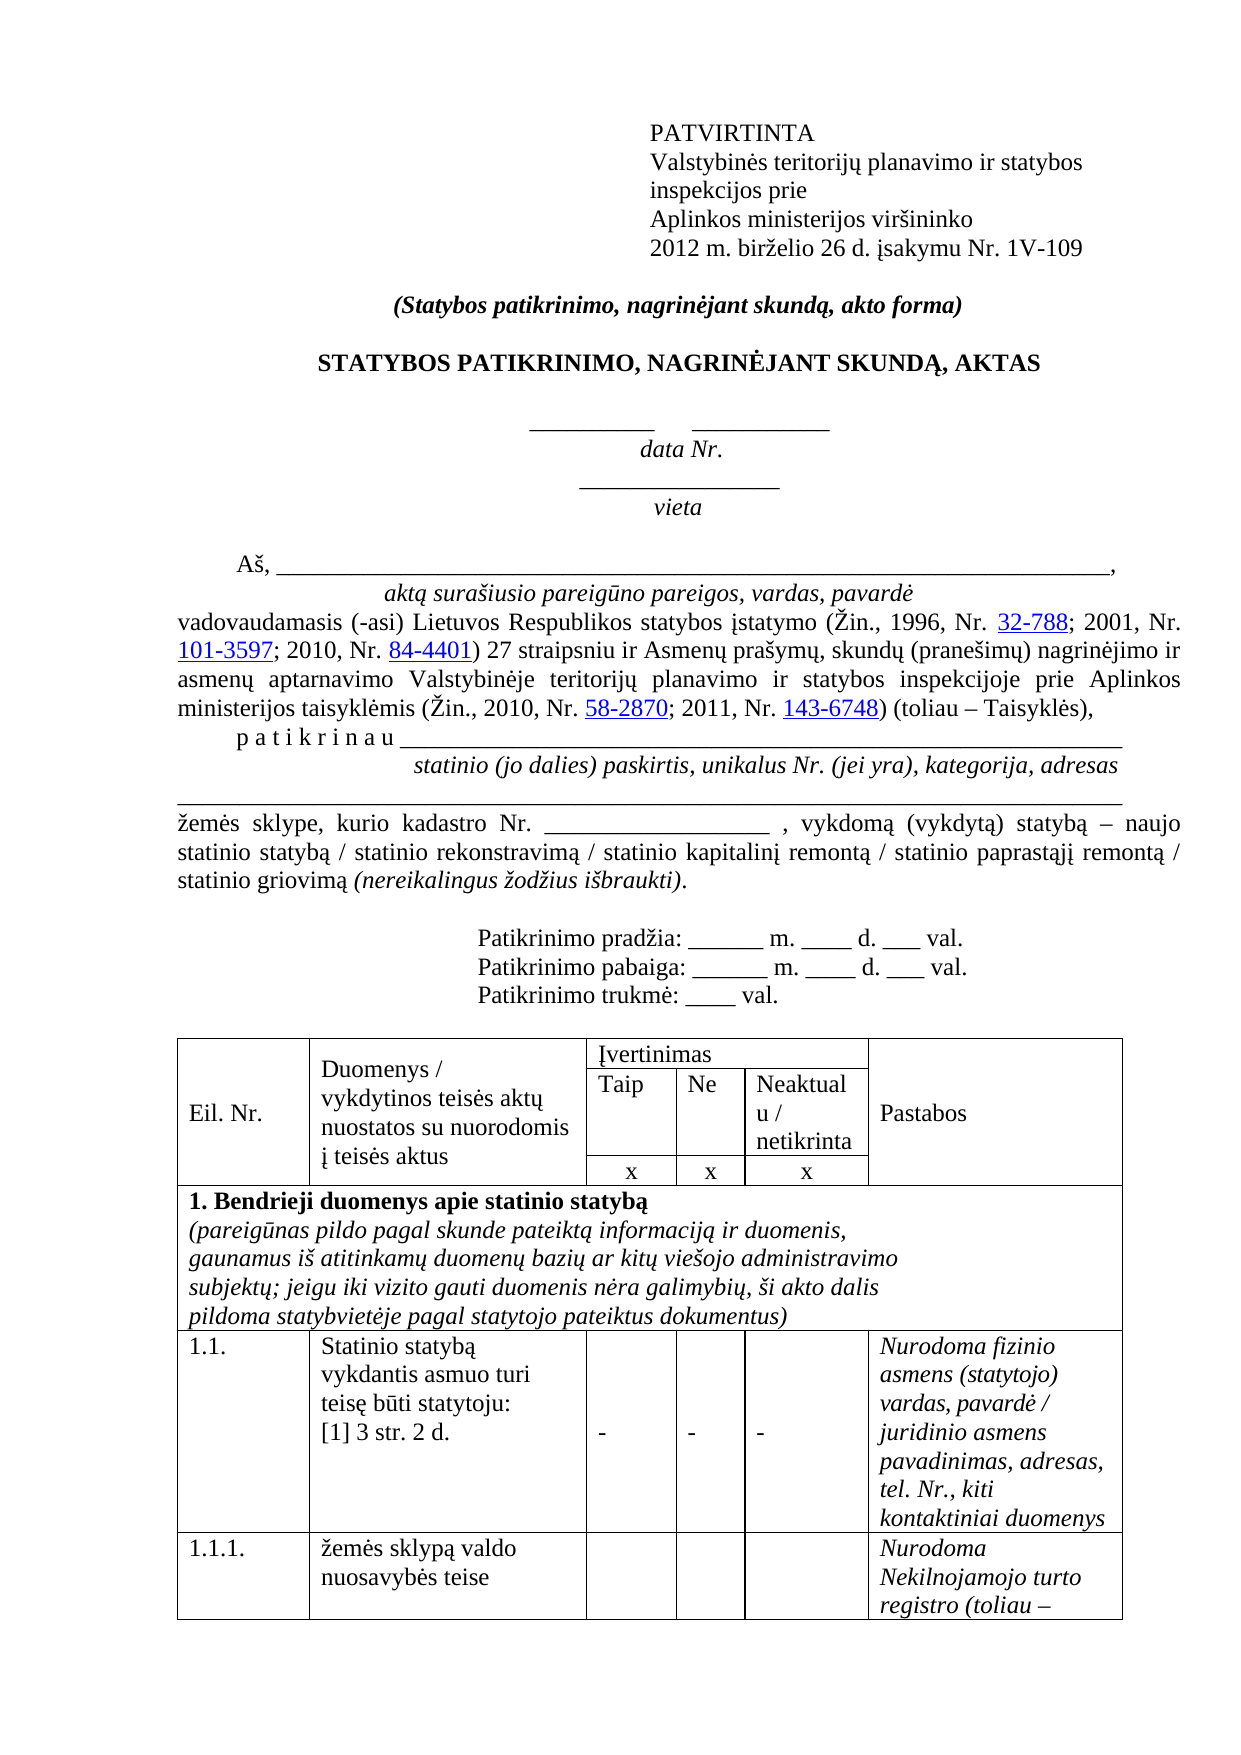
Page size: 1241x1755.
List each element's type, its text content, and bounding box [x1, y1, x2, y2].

table_cell [677, 1533, 744, 1619]
table_header Duomenys / vykdytinos teisės aktų nuostatos su nuorodomis į teisės aktus [310, 1039, 586, 1185]
table_cell Neaktualu / netikrinta [746, 1069, 868, 1155]
text 2012 m. birželio 26 d. įsakymu Nr. 1V-109 [649, 233, 1181, 262]
text _ [177, 779, 1181, 808]
table_header Pastabos [869, 1039, 1122, 1185]
text __________ ___________ [177, 406, 1181, 434]
table_cell Taip [587, 1069, 676, 1155]
table_cell 1.1.1. [178, 1533, 309, 1619]
text (Statybos patikrinimo, nagrinėjant skundą, akto forma) [177, 291, 1181, 319]
table_cell 1.1. [178, 1331, 309, 1532]
text Patikrinimo pabaiga: ______ m. ____ d. ___ val. [477, 952, 1181, 981]
table_cell [966, 1186, 995, 1330]
table_cell Statinio statybą vykdantis asmuo turi teisę būti statytoju: [1] 3 str. 2 d. [310, 1331, 586, 1532]
table_cell [1035, 1186, 1064, 1330]
text vieta [177, 492, 1181, 521]
table_header Įvertinimas [587, 1039, 868, 1068]
table_cell x [746, 1156, 868, 1185]
text data Nr. [177, 434, 1181, 463]
table_cell - [677, 1331, 744, 1532]
table_cell [746, 1533, 868, 1619]
table_cell [587, 1533, 676, 1619]
text Aplinkos ministerijos viršininko [649, 204, 1181, 233]
text aktą surašiusio pareigūno pareigos, vardas, pavardė [177, 578, 1181, 607]
text STATYBOS PATIKRINIMO, NAGRINĖJANT SKUNDĄ, AKTAS [177, 348, 1181, 377]
table_cell [995, 1186, 1035, 1330]
text žemės sklype, kurio kadastro Nr. __________________ , vykdomą (vykdytą) statybą – naujo statinio statybą / statinio rekonstravimą / statinio kapitalinį remontą / statinio paprastąjį remontą / statinio griovimą (nereikalingus žodžius išbraukti). [177, 808, 1181, 894]
table_header Eil. Nr. [178, 1039, 309, 1185]
table_cell [1090, 1186, 1122, 1330]
table_cell x [677, 1156, 744, 1185]
text Aš, , [177, 549, 1181, 578]
text p a t i k r i n a u [177, 722, 1181, 751]
table_cell [1064, 1186, 1090, 1330]
text Patikrinimo pradžia: ______ m. ____ d. ___ val. [477, 923, 1181, 952]
table_cell Nurodoma Nekilnojamojo turto registro (toliau – [869, 1533, 1122, 1619]
text PATVIRTINTA [649, 118, 1181, 147]
text ________________ [177, 463, 1181, 492]
text Patikrinimo trukmė: ____ val. [477, 981, 1181, 1009]
table_cell žemės sklypą valdo nuosavybės teise [310, 1533, 586, 1619]
table_cell - [746, 1331, 868, 1532]
text Valstybinės teritorijų planavimo ir statybos [649, 147, 1181, 176]
table_cell - [587, 1331, 676, 1532]
text statinio (jo dalies) paskirtis, unikalus Nr. (jei yra), kategorija, adresas [413, 751, 1181, 779]
table_cell Nurodoma fizinio asmens (statytojo) vardas, pavardė / juridinio asmens pavadinimas, adresas, tel. Nr., kiti kontaktiniai duomenys [869, 1331, 1122, 1532]
table_cell x [587, 1156, 676, 1185]
table_cell 1. Bendrieji duomenys apie statinio statybą (pareigūnas pildo pagal skunde pateiktą informaciją ir duomenis, gaunamus iš atitinkamų duomenų bazių ar kitų viešojo administravimo subjektų; jeigu iki vizito gauti duomenis nėra galimybių, ši akto dalis pildoma statybvietėje pagal statytojo pateiktus dokumentus) [178, 1186, 966, 1330]
text vadovaudamasis (-asi) Lietuvos Respublikos statybos įstatymo (Žin., 1996, Nr. 32-788; 2001, Nr. 101-3597; 2010, Nr. 84-4401) 27 straipsniu ir Asmenų prašymų, skundų (pranešimų) nagrinėjimo ir asmenų aptarnavimo Valstybinėje teritorijų planavimo ir statybos inspekcijoje prie Aplinkos ministerijos taisyklėmis (Žin., 2010, Nr. 58-2870; 2011, Nr. 143-6748) (toliau – Taisyklės), [177, 607, 1181, 722]
text inspekcijos prie [649, 176, 1181, 204]
table_cell Ne [677, 1069, 744, 1155]
